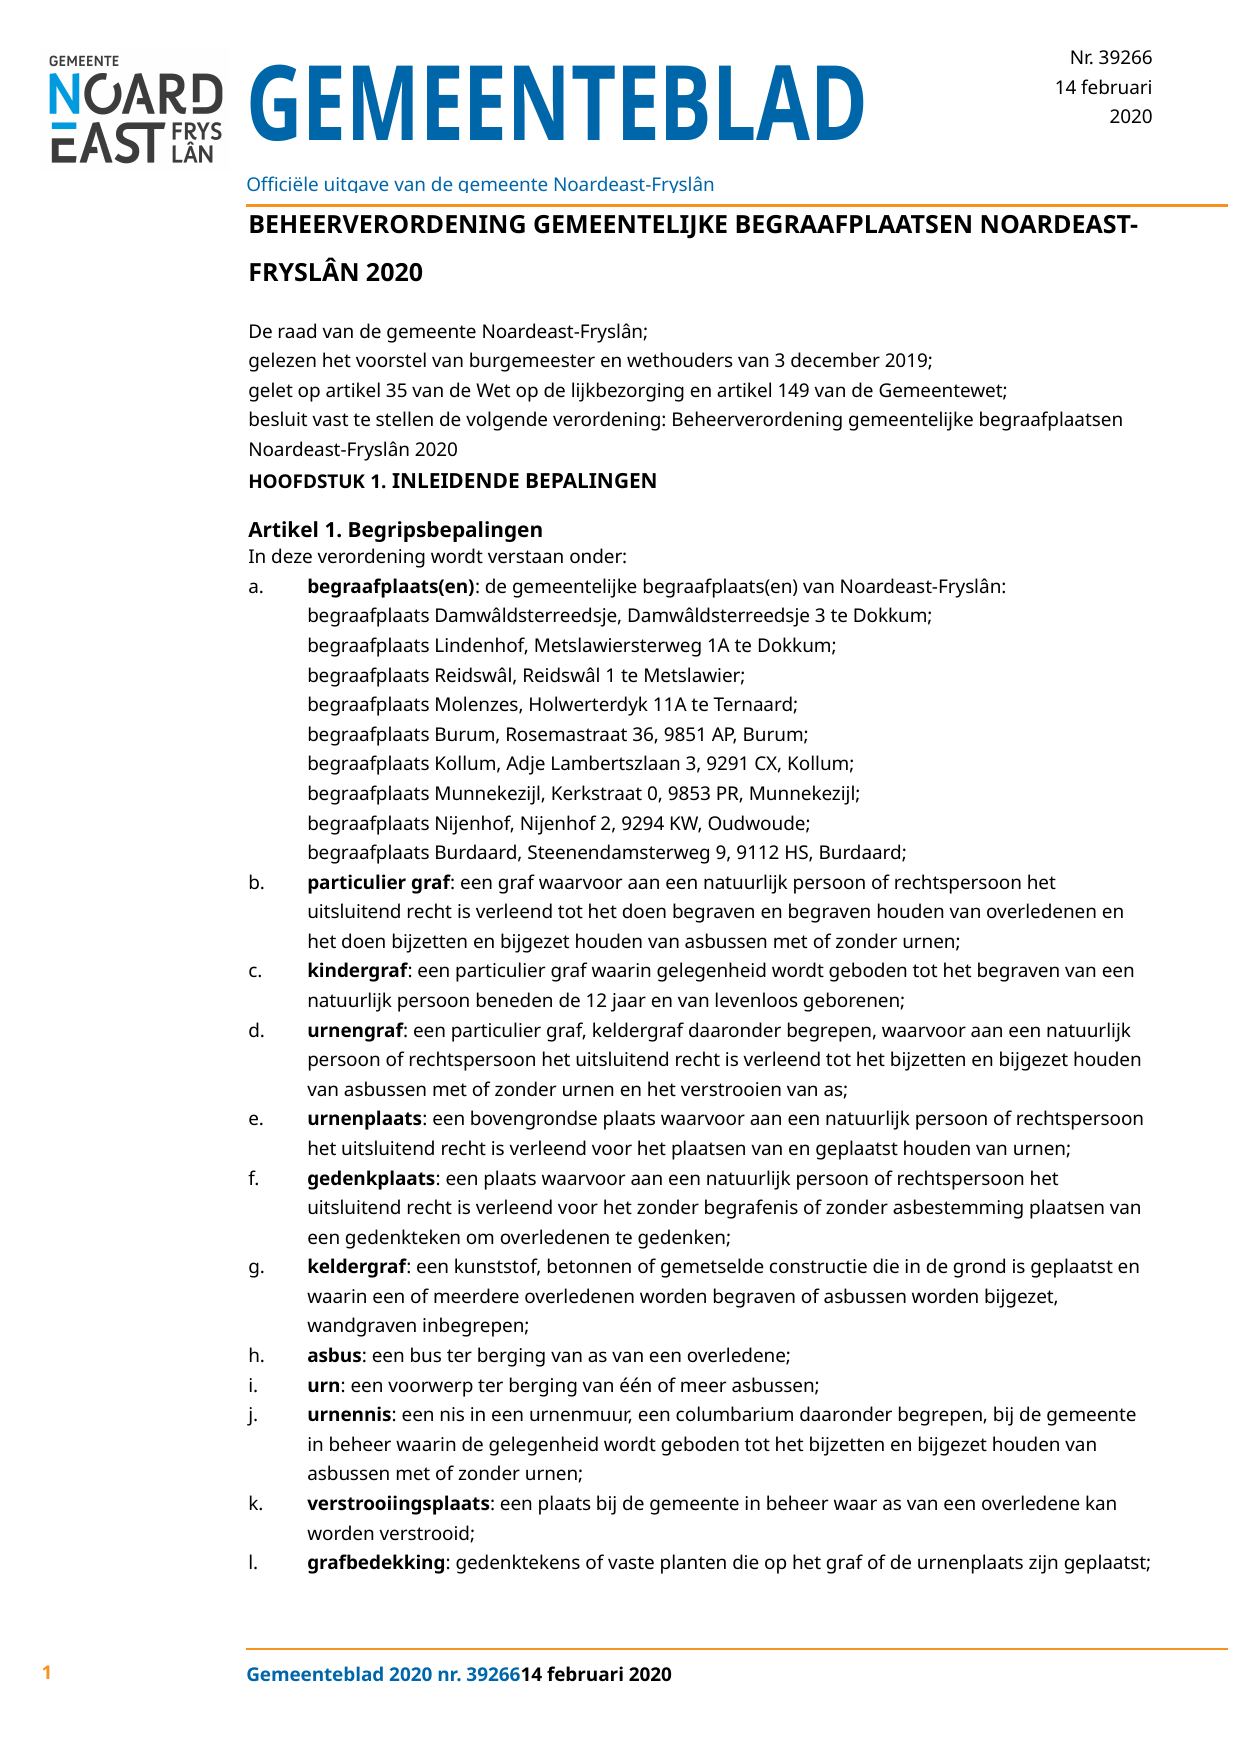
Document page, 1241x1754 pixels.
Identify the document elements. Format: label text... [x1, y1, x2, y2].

text In deze verordening wordt verstaan onder: [248, 543, 1152, 569]
list kindergraf: een particulier graf waarin gelegenheid wordt geboden tot het begraven van een natuurlijk persoon beneden de 12 jaar en van levenloos geborenen; [248, 958, 1152, 1013]
text besluit vast te stellen de volgende verordening: Beheerverordening gemeentelijke begraafplaatsen Noardeast-Fryslân 2020 [248, 407, 1152, 462]
list begraafplaats Munnekezijl, Kerkstraat 0, 9853 PR, Munnekezijl; [248, 780, 1152, 806]
text gelet op artikel 35 van de Wet op de lijkbezorging en artikel 149 van de Gemeentewet; [248, 377, 1152, 403]
list begraafplaats Burum, Rosemastraat 36, 9851 AP, Burum; [248, 721, 1152, 747]
list gedenkplaats: een plaats waarvoor aan een natuurlijk persoon of rechtspersoon het uitsluitend recht is verleend voor het zonder begrafenis of zonder asbestemming plaatsen van een gedenkteken om overledenen te gedenken; [248, 1165, 1152, 1250]
list keldergraf: een kunststof, betonnen of gemetselde constructie die in de grond is geplaatst en waarin een of meerdere overledenen worden begraven of asbussen worden bijgezet, wandgraven inbegrepen; [248, 1253, 1152, 1338]
list begraafplaats Kollum, Adje Lambertszlaan 3, 9291 CX, Kollum; [248, 751, 1152, 776]
list begraafplaats Reidswâl, Reidswâl 1 te Metslawier; [248, 662, 1152, 688]
list begraafplaats(en): de gemeentelijke begraafplaats(en) van Noardeast-Fryslân: [248, 573, 1152, 599]
list particulier graf: een graf waarvoor aan een natuurlijk persoon of rechtspersoon het uitsluitend recht is verleend tot het doen begraven en begraven houden van overledenen en het doen bijzetten en bijgezet houden van asbussen met of zonder urnen; [248, 869, 1152, 954]
list begraafplaats Nijenhof, Nijenhof 2, 9294 KW, Oudwoude; [248, 810, 1152, 836]
list asbus: een bus ter berging van as van een overledene; [248, 1342, 1152, 1368]
text gelezen het voorstel van burgemeester en wethouders van 3 december 2019; [248, 347, 1152, 373]
list urnengraf: een particulier graf, keldergraf daaronder begrepen, waarvoor aan een natuurlijk persoon of rechtspersoon het uitsluitend recht is verleend tot het bijzetten en bijgezet houden van asbussen met of zonder urnen en het verstrooien van as; [248, 1017, 1152, 1102]
list begraafplaats Lindenhof, Metslawiersterweg 1A te Dokkum; [248, 632, 1152, 658]
list urnennis: een nis in een urnenmuur, een columbarium daaronder begrepen, bij de gemeente in beheer waarin de gelegenheid wordt geboden tot het bijzetten en bijgezet houden van asbussen met of zonder urnen; [248, 1401, 1152, 1486]
list verstrooiingsplaats: een plaats bij de gemeente in beheer waar as van een overledene kan worden verstrooid; [248, 1490, 1152, 1546]
list urn: een voorwerp ter berging van één of meer asbussen; [248, 1372, 1152, 1398]
list begraafplaats Burdaard, Steenendamsterweg 9, 9112 HS, Burdaard; [248, 839, 1152, 865]
list begraafplaats Damwâldsterreedsje, Damwâldsterreedsje 3 te Dokkum; [248, 603, 1152, 628]
text HOOFDSTUK 1. INLEIDENDE BEPALINGEN [248, 466, 1152, 494]
text BEHEERVERORDENING GEMEENTELIJKE BEGRAAFPLAATSEN NOARDEAST-FRYSLÂN 2020 [248, 207, 1152, 288]
list grafbedekking: gedenktekens of vaste planten die op het graf of de urnenplaats zijn geplaatst; [248, 1549, 1152, 1575]
text Artikel 1. Begripsbepalingen [248, 515, 1152, 543]
list begraafplaats Molenzes, Holwerterdyk 11A te Ternaard; [248, 691, 1152, 717]
text De raad van de gemeente Noardeast-Fryslân; [248, 318, 1152, 344]
list urnenplaats: een bovengrondse plaats waarvoor aan een natuurlijk persoon of rechtspersoon het uitsluitend recht is verleend voor het plaatsen van en geplaatst houden van urnen; [248, 1106, 1152, 1161]
picture [41, 47, 231, 172]
